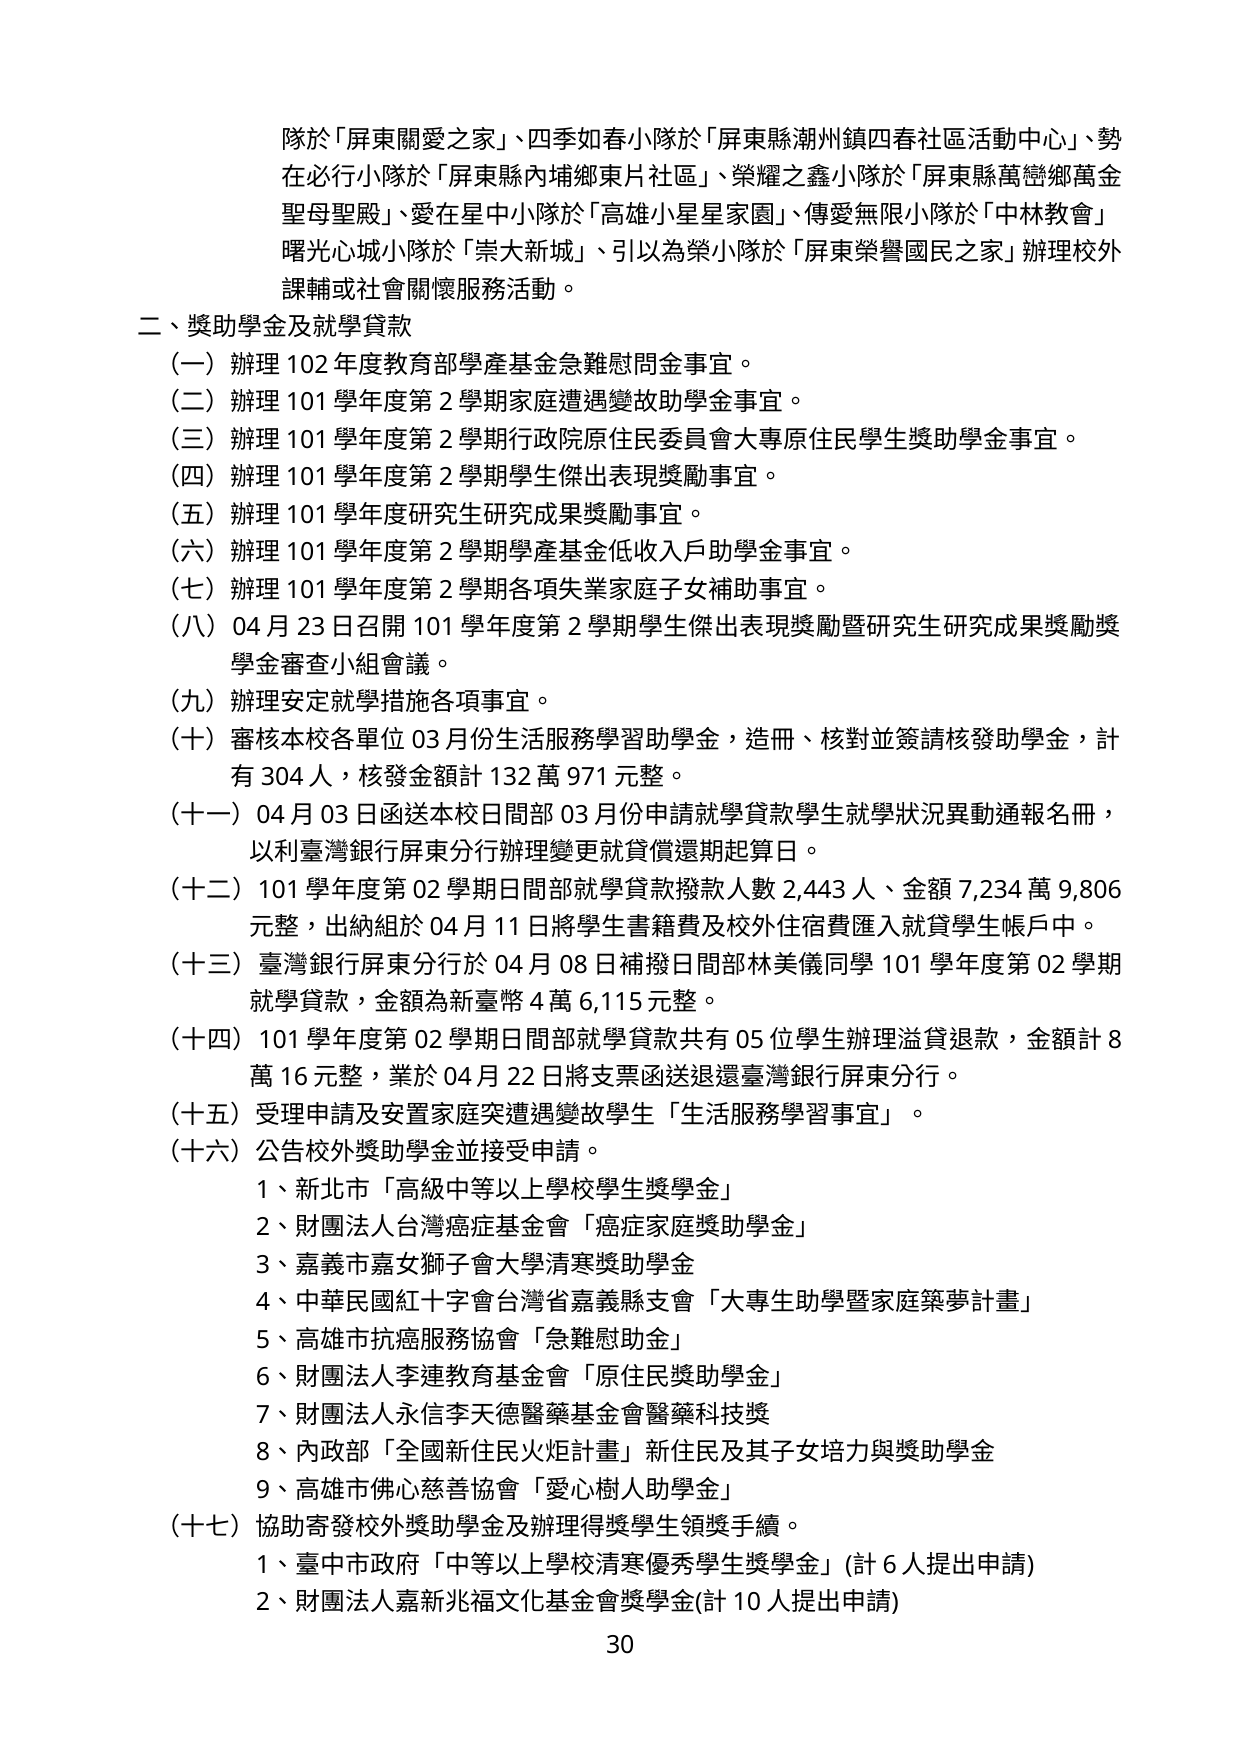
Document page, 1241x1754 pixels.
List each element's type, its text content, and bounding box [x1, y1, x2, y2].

text （四）辦理101學年度第2學期學生傑出表現獎勵事宜。 [156, 456, 1122, 493]
text （九）辦理安定就學措施各項事宜。 [156, 681, 1122, 718]
text （十六）公告校外獎助學金並接受申請。 [156, 1131, 1122, 1168]
text （七）辦理101學年度第2學期各項失業家庭子女補助事宜。 [156, 568, 1122, 606]
text （二）辦理101學年度第2學期家庭遭遇變故助學金事宜。 [156, 381, 1122, 418]
text 2、財團法人台灣癌症基金會「癌症家庭獎助學金」 [256, 1206, 1122, 1243]
text （五）辦理101學年度研究生研究成果獎勵事宜。 [156, 493, 1122, 531]
text （十一）04月03日函送本校日間部03月份申請就學貸款學生就學狀況異動通報名冊，以利臺灣銀行屏東分行辦理變更就貸償還期起算日。 [156, 793, 1122, 868]
text （一）辦理102年度教育部學產基金急難慰問金事宜。 [156, 343, 1122, 381]
text （三）辦理101學年度第2學期行政院原住民委員會大專原住民學生獎助學金事宜。 [156, 418, 1122, 456]
text （四十九）社會工作志願服務隊陸續展開於新莘東港小隊於「東港東隆國小」、燦愛星光小隊於「內政部南區老人之家」、崇心起飛小隊於「龍泉派出所3樓」、有狗讚小隊於「龍泉醫院護理之家」、愛在勝利小隊於「屏東勝利之家」、擁抱曦望小隊於「內埔國中」、潮向未萊小隊於「屏東縣潮州鎮蓬萊社區活動中心」、愛.織夢小隊於「屏東關愛之家」、四季如春小隊於「屏東縣潮州鎮四春社區活動中心」、勢在必行小隊於「屏東縣內埔鄉東片社區」、榮耀之鑫小隊於「屏東縣萬巒鄉萬金聖母聖殿」、愛在星中小隊於「高雄小星星家園」、傳愛無限小隊於「中林教會」、曙光心城小隊於「崇大新城」、引以為榮小隊於「屏東榮譽國民之家」辦理校外課輔或社會關懷服務活動。 [156, 118, 1122, 306]
text （六）辦理101學年度第2學期學產基金低收入戶助學金事宜。 [156, 531, 1122, 568]
text （十）審核本校各單位03月份生活服務學習助學金，造冊、核對並簽請核發助學金，計有304人，核發金額計132萬971元整。 [156, 718, 1122, 793]
text 8、內政部「全國新住民火炬計畫」新住民及其子女培力與獎助學金 [256, 1431, 1122, 1468]
text 2、財團法人嘉新兆福文化基金會獎學金(計10人提出申請) [256, 1581, 1122, 1618]
text （十二）101學年度第02學期日間部就學貸款撥款人數2,443人、金額7,234萬9,806元整，出納組於04月11日將學生書籍費及校外住宿費匯入就貸學生帳戶中。 [156, 868, 1122, 943]
text （十五）受理申請及安置家庭突遭遇變故學生「生活服務學習事宜」。 [156, 1093, 1122, 1131]
text （十三）臺灣銀行屏東分行於04月08日補撥日間部林美儀同學101學年度第02學期就學貸款，金額為新臺幣4萬6,115元整。 [156, 943, 1122, 1018]
text 5、高雄市抗癌服務協會「急難慰助金」 [256, 1318, 1122, 1356]
text （十七）協助寄發校外獎助學金及辦理得獎學生領獎手續。 [156, 1506, 1122, 1543]
text 二、獎助學金及就學貸款 [137, 306, 1122, 343]
text 9、高雄市佛心慈善協會「愛心樹人助學金」 [256, 1468, 1122, 1506]
text 6、財團法人李連教育基金會「原住民獎助學金」 [256, 1356, 1122, 1393]
text 7、財團法人永信李天德醫藥基金會醫藥科技獎 [256, 1393, 1122, 1431]
text 1、臺中市政府「中等以上學校清寒優秀學生獎學金」(計6人提出申請) [256, 1543, 1122, 1581]
text 1、新北市「高級中等以上學校學生獎學金」 [256, 1168, 1122, 1206]
text 4、中華民國紅十字會台灣省嘉義縣支會「大專生助學暨家庭築夢計畫」 [256, 1281, 1122, 1318]
text （十四）101學年度第02學期日間部就學貸款共有05位學生辦理溢貸退款，金額計8萬16元整，業於04月22日將支票函送退還臺灣銀行屏東分行。 [156, 1018, 1122, 1093]
text 3、嘉義市嘉女獅子會大學清寒獎助學金 [256, 1243, 1122, 1281]
text （八）04月23日召開101學年度第2學期學生傑出表現獎勵暨研究生研究成果獎勵獎學金審查小組會議。 [156, 606, 1122, 681]
